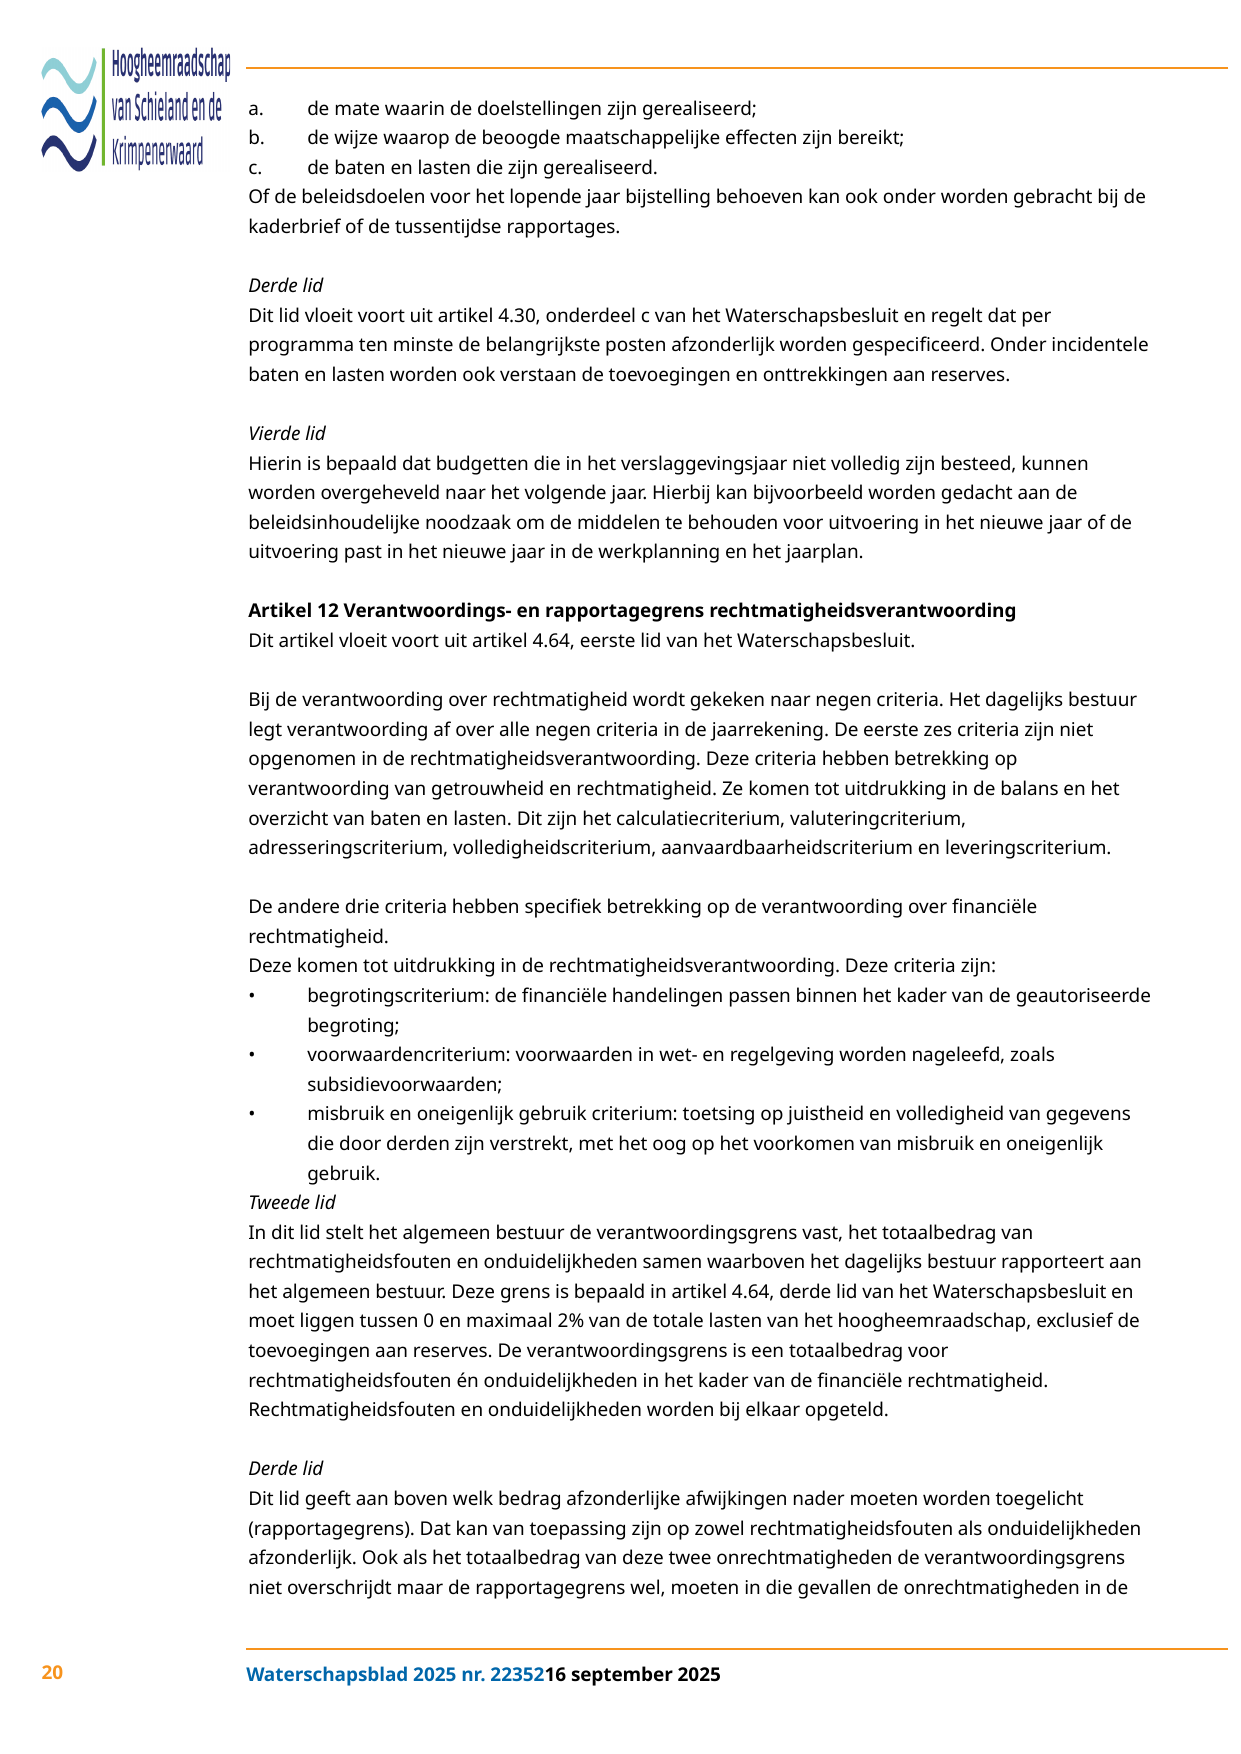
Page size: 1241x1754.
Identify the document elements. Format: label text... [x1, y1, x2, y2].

text Dit lid vloeit voort uit artikel 4.30, onderdeel c van het Waterschapsbesluit en regelt dat per programma ten minste de belangrijkste posten afzonderlijk worden gespecificeerd. Onder incidentele baten en lasten worden ook verstaan de toevoegingen en onttrekkingen aan reserves. [248, 302, 1152, 387]
text Bij de verantwoording over rechtmatigheid wordt gekeken naar negen criteria. Het dagelijks bestuur legt verantwoording af over alle negen criteria in de jaarrekening. De eerste zes criteria zijn niet opgenomen in de rechtmatigheidsverantwoording. Deze criteria hebben betrekking op verantwoording van getrouwheid en rechtmatigheid. Ze komen tot uitdrukking in de balans en het overzicht van baten en lasten. Dit zijn het calculatiecriterium, valuteringcriterium, adresseringscriterium, volledigheidscriterium, aanvaardbaarheidscriterium en leveringscriterium. [248, 686, 1152, 860]
list begrotingscriterium: de financiële handelingen passen binnen het kader van de geautoriseerde begroting; [248, 982, 1152, 1038]
text Hierin is bepaald dat budgetten die in het verslaggevingsjaar niet volledig zijn besteed, kunnen worden overgeheveld naar het volgende jaar. Hierbij kan bijvoorbeeld worden gedacht aan de beleidsinhoudelijke noodzaak om de middelen te behouden voor uitvoering in het nieuwe jaar of de uitvoering past in het nieuwe jaar in de werkplanning en het jaarplan. [248, 450, 1152, 564]
text Derde lid [248, 1456, 1152, 1481]
list misbruik en oneigenlijk gebruik criterium: toetsing op juistheid en volledigheid van gegevens die door derden zijn verstrekt, met het oog op het voorkomen van misbruik en oneigenlijk gebruik. [248, 1101, 1152, 1186]
text Deze komen tot uitdrukking in de rechtmatigheidsverantwoording. Deze criteria zijn: [248, 953, 1152, 978]
list voorwaardencriterium: voorwaarden in wet- en regelgeving worden nageleefd, zoals subsidievoorwaarden; [248, 1041, 1152, 1097]
text Of de beleidsdoelen voor het lopende jaar bijstelling behoeven kan ook onder worden gebracht bij de kaderbrief of de tussentijdse rapportages. [248, 183, 1152, 239]
text Dit artikel vloeit voort uit artikel 4.64, eerste lid van het Waterschapsbesluit. [248, 627, 1152, 653]
list de wijze waarop de beoogde maatschappelijke effecten zijn bereikt; [248, 124, 1152, 150]
text De andere drie criteria hebben specifiek betrekking op de verantwoording over financiële rechtmatigheid. [248, 893, 1152, 949]
text Artikel 12 Verantwoordings- en rapportagegrens rechtmatigheidsverantwoording [248, 598, 1152, 623]
text Tweede lid [248, 1189, 1152, 1215]
text In dit lid stelt het algemeen bestuur de verantwoordingsgrens vast, het totaalbedrag van rechtmatigheidsfouten en onduidelijkheden samen waarboven het dagelijks bestuur rapporteert aan het algemeen bestuur. Deze grens is bepaald in artikel 4.64, derde lid van het Waterschapsbesluit en moet liggen tussen 0 en maximaal 2% van de totale lasten van het hoogheemraadschap, exclusief de toevoegingen aan reserves. De verantwoordingsgrens is een totaalbedrag voor rechtmatigheidsfouten én onduidelijkheden in het kader van de financiële rechtmatigheid. Rechtmatigheidsfouten en onduidelijkheden worden bij elkaar opgeteld. [248, 1219, 1152, 1422]
list de mate waarin de doelstellingen zijn gerealiseerd; [248, 95, 1152, 121]
text Vierde lid [248, 420, 1152, 446]
picture [41, 47, 231, 172]
list de baten en lasten die zijn gerealiseerd. [248, 154, 1152, 180]
text Dit lid geeft aan boven welk bedrag afzonderlijke afwijkingen nader moeten worden toegelicht (rapportagegrens). Dat kan van toepassing zijn op zowel rechtmatigheidsfouten als onduidelijkheden afzonderlijk. Ook als het totaalbedrag van deze twee onrechtmatigheden de verantwoordingsgrens niet overschrijdt maar de rapportagegrens wel, moeten in die gevallen de onrechtmatigheden in de [248, 1485, 1152, 1600]
text Derde lid [248, 272, 1152, 298]
